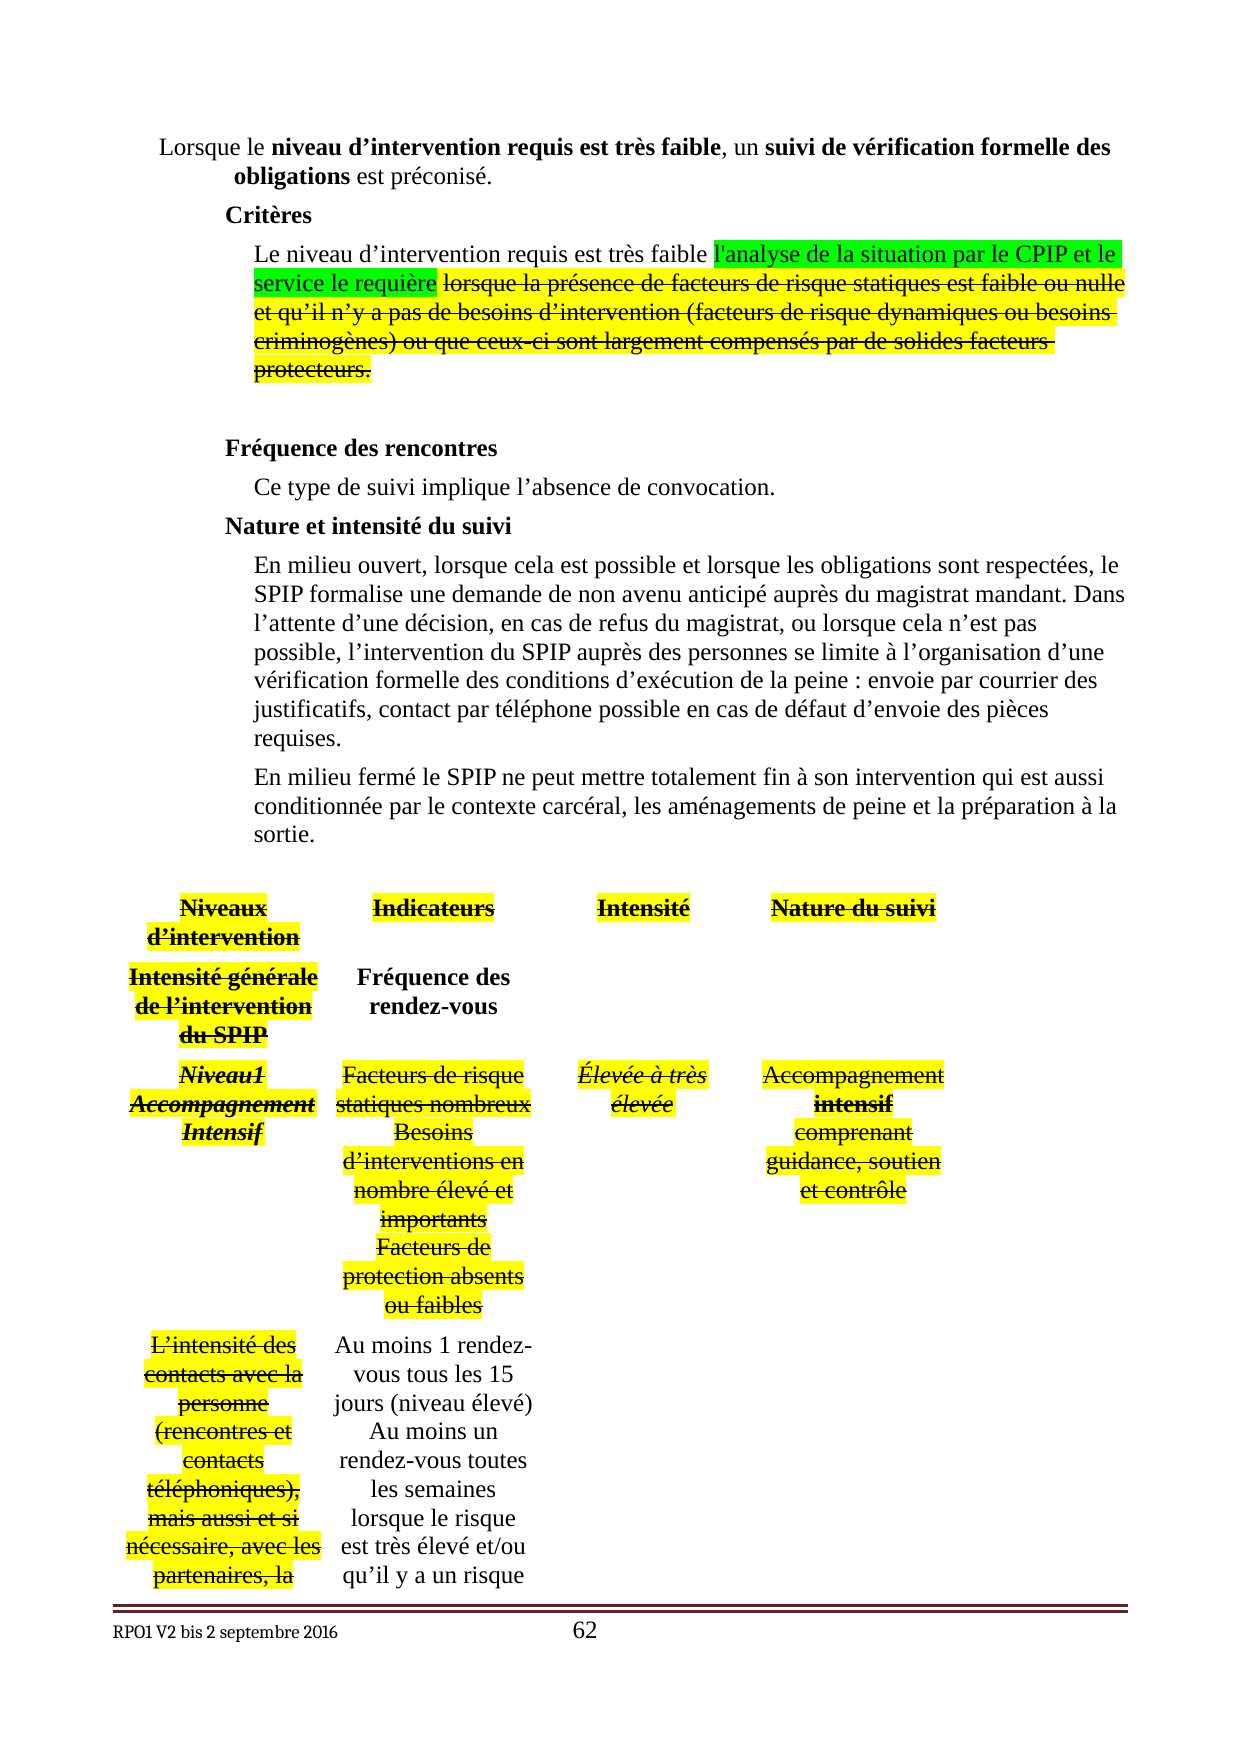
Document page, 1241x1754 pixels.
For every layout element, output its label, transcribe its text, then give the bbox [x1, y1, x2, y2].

table_header Intensité [538, 888, 748, 956]
table_cell [538, 1324, 748, 1594]
table_cell Intensité générale de l’intervention du SPIP [118, 956, 328, 1054]
table_cell [538, 956, 748, 1054]
list Critères [187, 200, 1128, 229]
table_header [958, 888, 1168, 956]
table_cell [958, 956, 1168, 1054]
table_cell L’intensité des contacts avec la personne (rencontres et contacts téléphoniques), mais aussi et si nécessaire, avec les partenaires, la [118, 1324, 328, 1594]
table_cell Au moins 1 rendez-vous tous les 15 jours (niveau élevé) Au moins un rendez-vous toutes les semaines lorsque le risque est très élevé et/ou qu’il y a un risque [328, 1324, 538, 1594]
table_cell Élevée à très élevée [538, 1054, 748, 1324]
text Ce type de suivi implique l’absence de convocation. [253, 472, 1128, 501]
table_cell [958, 1324, 1168, 1594]
list Lorsque le niveau d’intervention requis est très faible, un suivi de vérification formelle des obligations est préconisé. [121, 132, 1128, 190]
text En milieu ouvert, lorsque cela est possible et lorsque les obligations sont respectées, le SPIP formalise une demande de non avenu anticipé auprès du magistrat mandant. Dans l’attente d’une décision, en cas de refus du magistrat, ou lorsque cela n’est pas possible, l’intervention du SPIP auprès des personnes se limite à l’organisation d’une vérification formelle des conditions d’exécution de la peine : envoie par courrier des justificatifs, contact par téléphone possible en cas de défaut d’envoie des pièces requises. [253, 550, 1128, 752]
table_header Nature du suivi [748, 888, 958, 956]
list Nature et intensité du suivi [187, 511, 1128, 540]
table_cell [748, 956, 958, 1054]
list Fréquence des rencontres [187, 433, 1128, 462]
table_cell Accompagnement intensif comprenant guidance, soutien et contrôle [748, 1054, 958, 1324]
table_cell Fréquence des rendez-vous [328, 956, 538, 1054]
table_cell Niveau1 Accompagnement Intensif [118, 1054, 328, 1324]
table_header Indicateurs [328, 888, 538, 956]
table_cell [958, 1054, 1168, 1324]
text En milieu fermé le SPIP ne peut mettre totalement fin à son intervention qui est aussi conditionnée par le contexte carcéral, les aménagements de peine et la préparation à la sortie. [253, 762, 1128, 848]
table_cell Facteurs de risque statiques nombreux Besoins d’interventions en nombre élevé et importants Facteurs de protection absents ou faibles [328, 1054, 538, 1324]
table_cell [748, 1324, 958, 1594]
table_header Niveaux d’intervention [118, 888, 328, 956]
text Le niveau d’intervention requis est très faible l'analyse de la situation par le CPIP et le service le requière lorsque la présence de facteurs de risque statiques est faible ou nulle et qu’il n’y a pas de besoins d’intervention (facteurs de risque dynamiques ou besoins criminogènes) ou que ceux-ci sont largement compensés par de solides facteurs protecteurs. [253, 239, 1128, 383]
